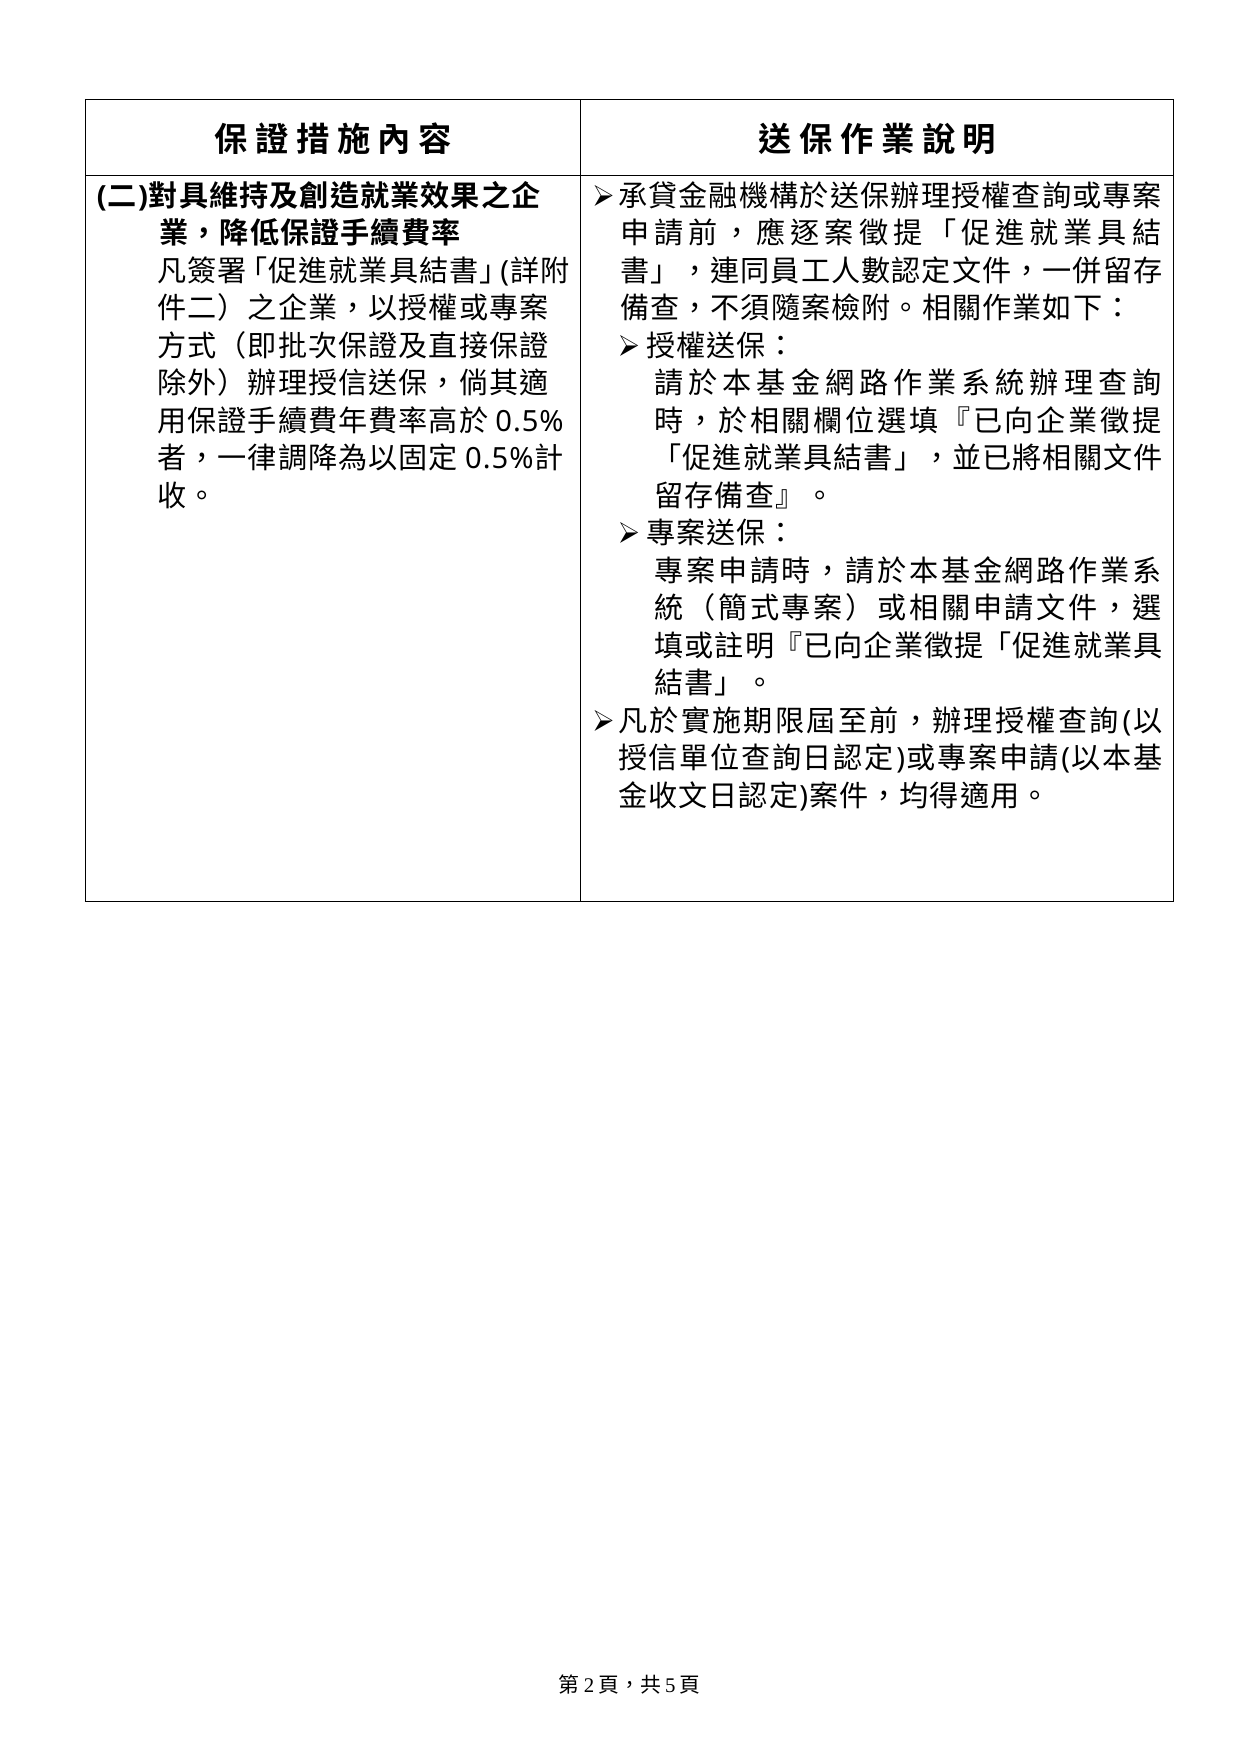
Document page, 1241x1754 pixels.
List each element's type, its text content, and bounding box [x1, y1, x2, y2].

table_cell 承貸金融機構於送保辦理授權查詢或專案申請前，應逐案徵提「促進就業具結書」，連同員工人數認定文件，一併留存備查，不須隨案檢附。相關作業如下： 授權送保： 請於本基金網路作業系統辦理查詢時，於相關欄位選填『已向企業徵提「促進就業具結書」，並已將相關文件留存備查』。 專案送保： 專案申請時，請於本基金網路作業系統（簡式專案）或相關申請文件，選填或註明『已向企業徵提「促進就業具結書」。 凡於實施期限屆至前，辦理授權查詢(以授信單位查詢日認定)或專案申請(以本基金收文日認定)案件，均得適用。 [581, 176, 1173, 901]
table_header 保 證 措 施 內 容 [86, 100, 580, 175]
table_cell (二)對具維持及創造就業效果之企業，降低保證手續費率 凡簽署「促進就業具結書」(詳附件二）之企業，以授權或專案方式（即批次保證及直接保證除外）辦理授信送保，倘其適用保證手續費年費率高於0.5%者，一律調降為以固定0.5%計收。 [86, 176, 580, 901]
table_header 送 保 作 業 說 明 [581, 100, 1173, 175]
